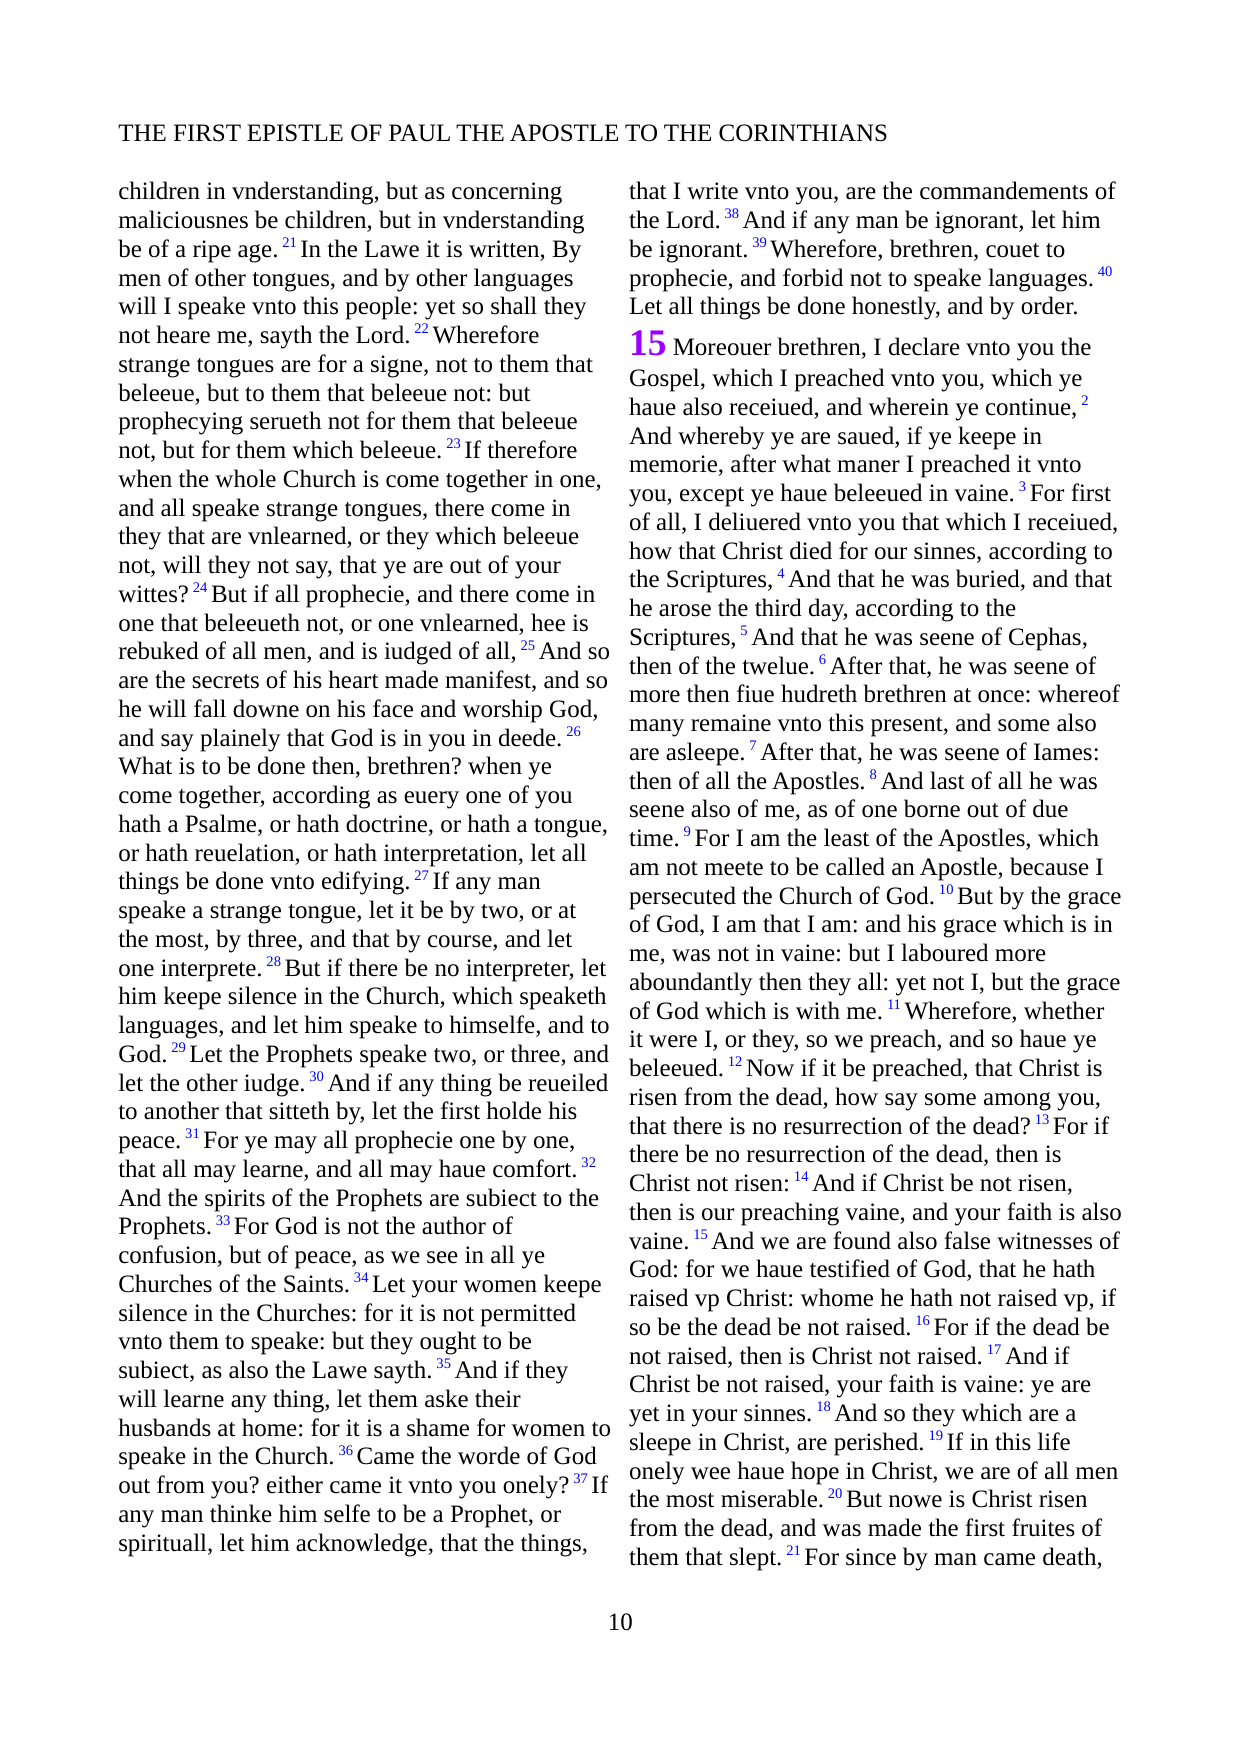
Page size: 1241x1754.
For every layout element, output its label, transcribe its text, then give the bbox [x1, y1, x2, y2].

text 15 Moreouer brethren, I declare vnto you the Gospel, which I preached vnto you, which ye haue also receiued, and wherein ye continue, 2 And whereby ye are saued, if ye keepe in memorie, after what maner I preached it vnto you, except ye haue beleeued in vaine. 3 For first of all, I deliuered vnto you that which I receiued, how that Christ died for our sinnes, according to the Scriptures, 4 And that he was buried, and that he arose the third day, according to the Scriptures, 5 And that he was seene of Cephas, then of the twelue. 6 After that, he was seene of more then fiue hudreth brethren at once: whereof many remaine vnto this present, and some also are asleepe. 7 After that, he was seene of Iames: then of all the Apostles. 8 And last of all he was seene also of me, as of one borne out of due time. 9 For I am the least of the Apostles, which am not meete to be called an Apostle, because I persecuted the Church of God. 10 But by the grace of God, I am that I am: and his grace which is in me, was not in vaine: but I laboured more aboundantly then they all: yet not I, but the grace of God which is with me. 11 Wherefore, whether it were I, or they, so we preach, and so haue ye beleeued. 12 Now if it be preached, that Christ is risen from the dead, how say some among you, that there is no resurrection of the dead? 13 For if there be no resurrection of the dead, then is Christ not risen: 14 And if Christ be not risen, then is our preaching vaine, and your faith is also vaine. 15 And we are found also false witnesses of God: for we haue testified of God, that he hath raised vp Christ: whome he hath not raised vp, if so be the dead be not raised. 16 For if the dead be not raised, then is Christ not raised. 17 And if Christ be not raised, your faith is vaine: ye are yet in your sinnes. 18 And so they which are a sleepe in Christ, are perished. 19 If in this life onely wee haue hope in Christ, we are of all men the most miserable. 20 But nowe is Christ risen from the dead, and was made the first fruites of them that slept. 21 For since by man came death, [629, 320, 1122, 1571]
text that I write vnto you, are the commandements of the Lord. 38 And if any man be ignorant, let him be ignorant. 39 Wherefore, brethren, couet to prophecie, and forbid not to speake languages. 40 Let all things be done honestly, and by order. [629, 176, 1122, 320]
text children in vnderstanding, but as concerning maliciousnes be children, but in vnderstanding be of a ripe age. 21 In the Lawe it is written, By men of other tongues, and by other languages will I speake vnto this people: yet so shall they not heare me, sayth the Lord. 22 Wherefore strange tongues are for a signe, not to them that beleeue, but to them that beleeue not: but prophecying serueth not for them that beleeue not, but for them which beleeue. 23 If therefore when the whole Church is come together in one, and all speake strange tongues, there come in they that are vnlearned, or they which beleeue not, will they not say, that ye are out of your wittes? 24 But if all prophecie, and there come in one that beleeueth not, or one vnlearned, hee is rebuked of all men, and is iudged of all, 25 And so are the secrets of his heart made manifest, and so he will fall downe on his face and worship God, and say plainely that God is in you in deede. 26 What is to be done then, brethren? when ye come together, according as euery one of you hath a Psalme, or hath doctrine, or hath a tongue, or hath reuelation, or hath interpretation, let all things be done vnto edifying. 27 If any man speake a strange tongue, let it be by two, or at the most, by three, and that by course, and let one interprete. 28 But if there be no interpreter, let him keepe silence in the Church, which speaketh languages, and let him speake to himselfe, and to God. 29 Let the Prophets speake two, or three, and let the other iudge. 30 And if any thing be reueiled to another that sitteth by, let the first holde his peace. 31 For ye may all prophecie one by one, that all may learne, and all may haue comfort. 32 And the spirits of the Prophets are subiect to the Prophets. 33 For God is not the author of confusion, but of peace, as we see in all ye Churches of the Saints. 34 Let your women keepe silence in the Churches: for it is not permitted vnto them to speake: but they ought to be subiect, as also the Lawe sayth. 35 And if they will learne any thing, let them aske their husbands at home: for it is a shame for women to speake in the Church. 36 Came the worde of God out from you? either came it vnto you onely? 37 If any man thinke him selfe to be a Prophet, or spirituall, let him acknowledge, that the things, [118, 176, 611, 1556]
